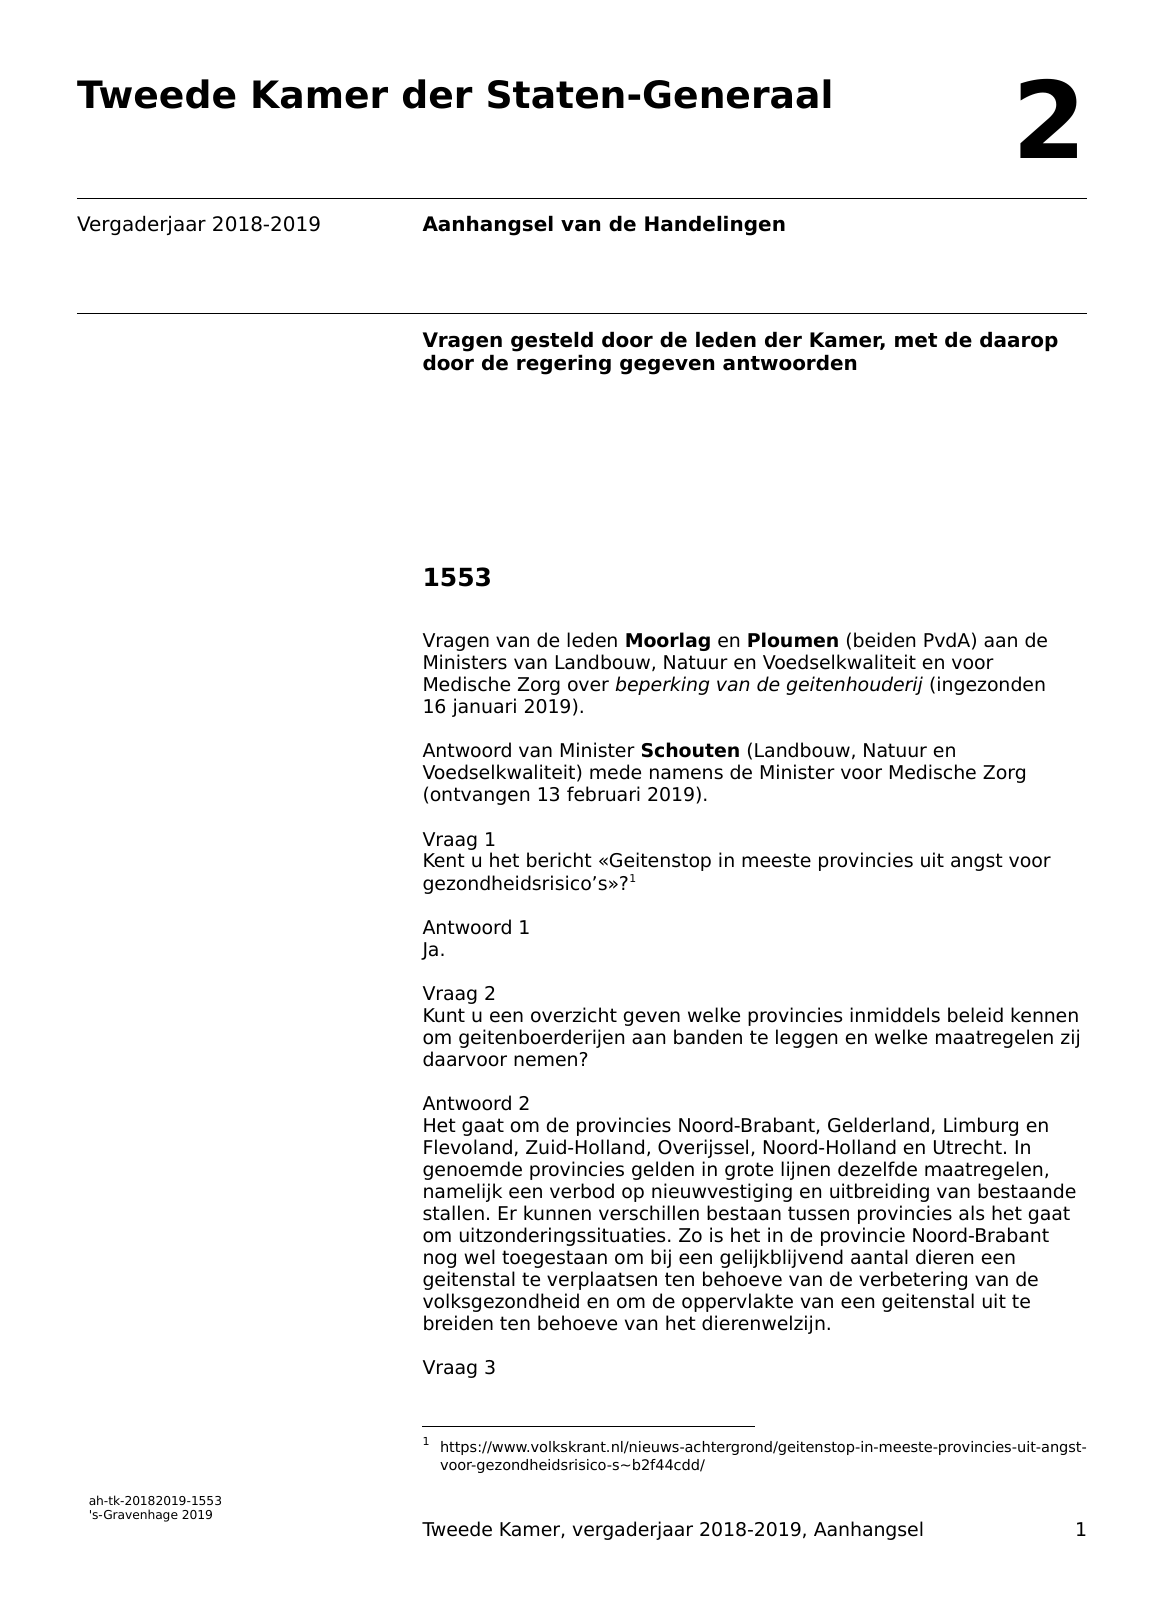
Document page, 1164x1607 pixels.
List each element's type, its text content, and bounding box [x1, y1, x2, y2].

table_header Tweede Kamer der Staten-Generaal [77, 59, 886, 198]
text Antwoord van Minister Schouten (Landbouw, Natuur en Voedselkwaliteit) mede namens de Minister voor Medische Zorg (ontvangen 13 februari 2019). [422, 740, 1087, 806]
table_cell Vragen gesteld door de leden der Kamer, met de daarop door de regering gegeven antwoorden [422, 314, 1087, 375]
text 1553 [422, 563, 1087, 592]
text 's-Gravenhage 2019 [88, 1508, 323, 1522]
text Het gaat om de provincies Noord-Brabant, Gelderland, Limburg en Flevoland, Zuid-Holland, Overijssel, Noord-Holland en Utrecht. In genoemde provincies gelden in grote lijnen dezelfde maatregelen, namelijk een verbod op nieuwvestiging en uitbreiding van bestaande stallen. Er kunnen verschillen bestaan tussen provincies als het gaat om uitzonderingssituaties. Zo is het in de provincie Noord-Brabant nog wel toegestaan om bij een gelijkblijvend aantal dieren een geitenstal te verplaatsen ten behoeve van de verbetering van de volksgezondheid en om de oppervlakte van een geitenstal uit te breiden ten behoeve van het dierenwelzijn. [422, 1115, 1087, 1334]
text Antwoord 2 [422, 1093, 1087, 1115]
text Kent u het bericht «Geitenstop in meeste provincies uit angst voor gezondheidsrisico’s»? [422, 850, 1087, 894]
text Ja. [422, 938, 1087, 961]
text Vragen van de leden Moorlag en Ploumen (beiden PvdA) aan de Ministers van Landbouw, Natuur en Voedselkwaliteit en voor Medische Zorg over beperking van de geitenhouderij (ingezonden 16 januari 2019). [422, 630, 1087, 718]
text Antwoord 1 [422, 917, 1087, 938]
text Vraag 3 [422, 1357, 1087, 1379]
table_cell Aanhangsel van de Handelingen [422, 199, 1087, 313]
table_header 2 [886, 59, 1087, 198]
table_cell Vergaderjaar 2018-2019 [77, 199, 422, 313]
text ah-tk-20182019-1553 [88, 1494, 323, 1508]
text https://www.volkskrant.nl/nieuws-achtergrond/geitenstop-in-meeste-provincies-uit-angst-voor-gezondheidsrisico-s~b2f44cdd/ [422, 1435, 1087, 1474]
text Kunt u een overzicht geven welke provincies inmiddels beleid kennen om geitenboerderijen aan banden te leggen en welke maatregelen zij daarvoor nemen? [422, 1005, 1087, 1071]
text Vraag 2 [422, 983, 1087, 1005]
table_cell [77, 314, 422, 375]
text Vraag 1 [422, 828, 1087, 850]
